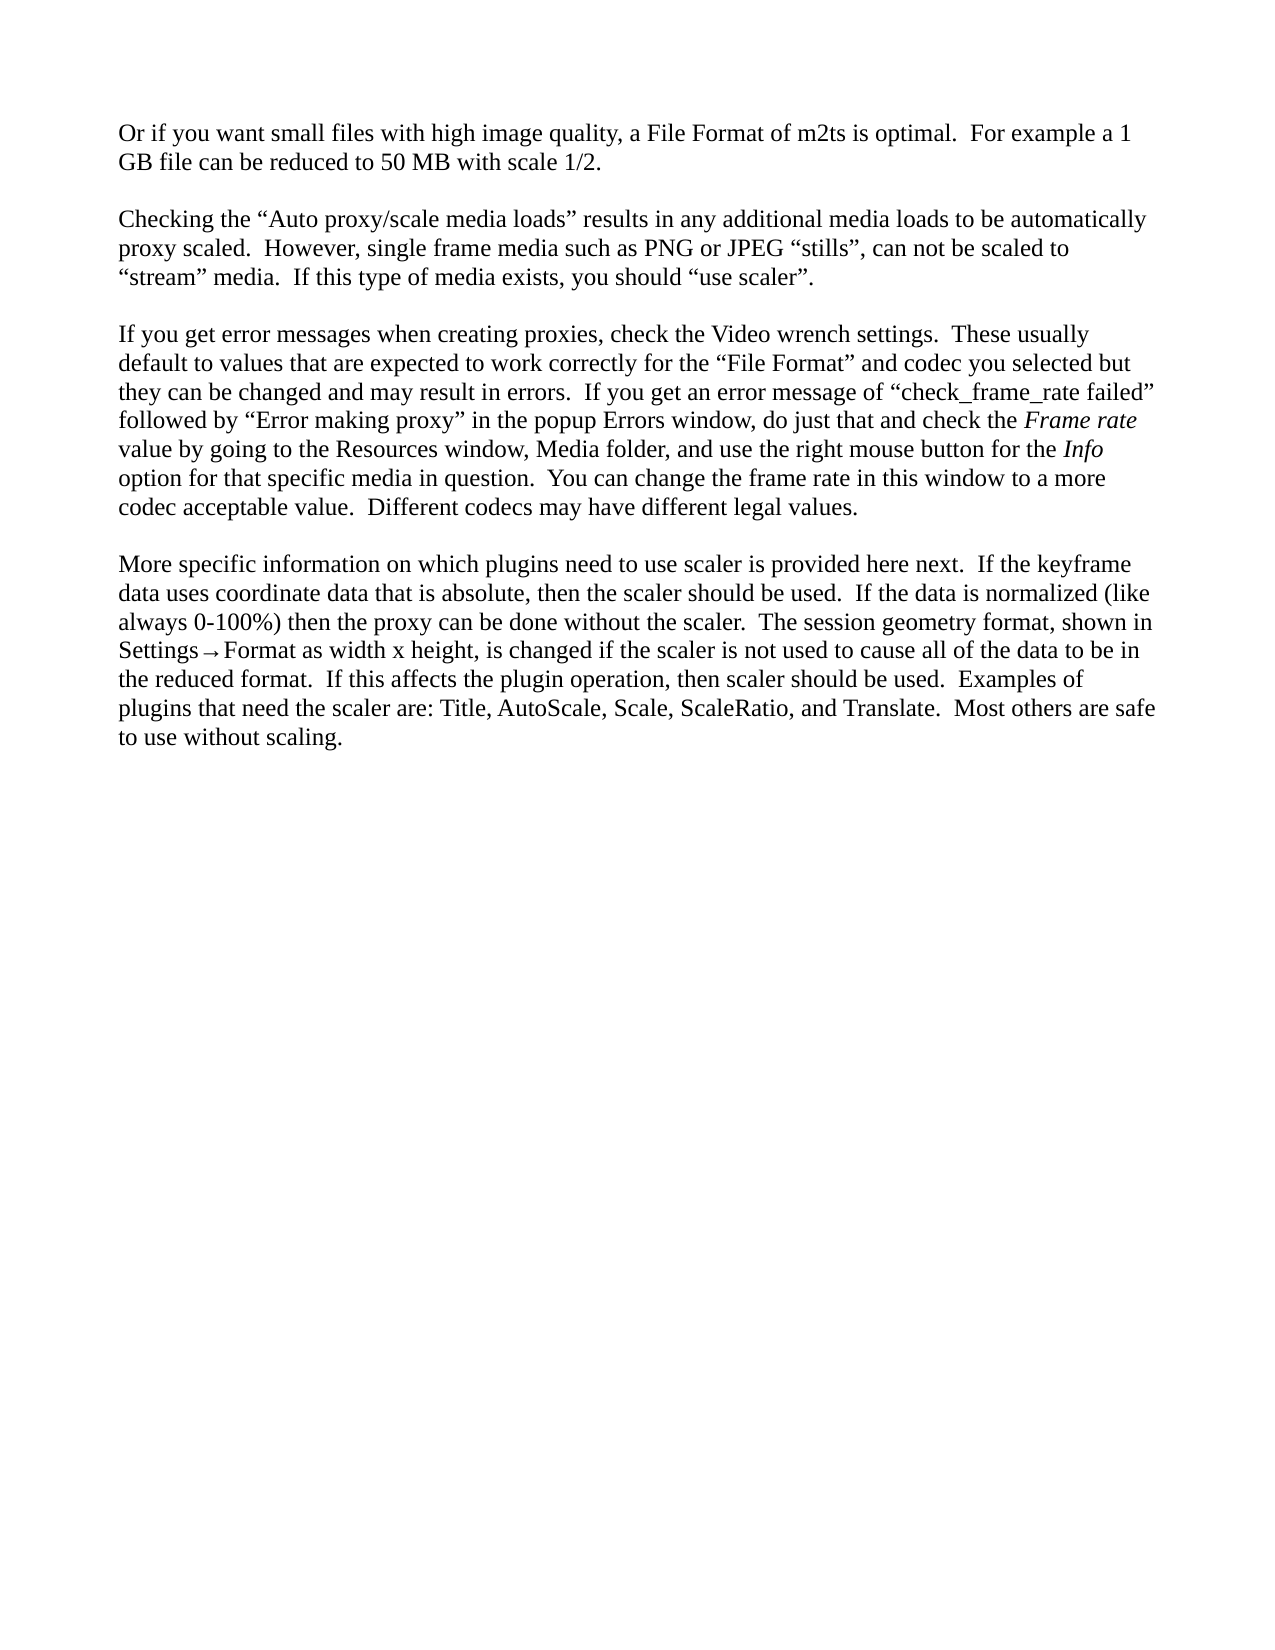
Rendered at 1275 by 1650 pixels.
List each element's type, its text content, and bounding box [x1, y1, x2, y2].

text If you get error messages when creating proxies, check the Video wrench settings. These usually default to values that are expected to work correctly for the “File Format” and codec you selected but they can be changed and may result in errors. If you get an error message of “check_frame_rate failed” followed by “Error making proxy” in the popup Errors window, do just that and check the Frame rate value by going to the Resources window, Media folder, and use the right mouse button for the Info option for that specific media in question. You can change the frame rate in this window to a more codec acceptable value. Different codecs may have different legal values. [118, 319, 1157, 521]
text Or if you want small files with high image quality, a File Format of m2ts is optimal. For example a 1 GB file can be reduced to 50 MB with scale 1/2. [118, 118, 1157, 176]
text More specific information on which plugins need to use scaler is provided here next. If the keyframe data uses coordinate data that is absolute, then the scaler should be used. If the data is normalized (like always 0-100%) then the proxy can be done without the scaler. The session geometry format, shown in Settings→Format as width x height, is changed if the scaler is not used to cause all of the data to be in the reduced format. If this affects the plugin operation, then scaler should be used. Examples of plugins that need the scaler are: Title, AutoScale, Scale, ScaleRatio, and Translate. Most others are safe to use without scaling. [118, 549, 1157, 779]
text Checking the “Auto proxy/scale media loads” results in any additional media loads to be automatically proxy scaled. However, single frame media such as PNG or JPEG “stills”, can not be scaled to “stream” media. If this type of media exists, you should “use scaler”. [118, 204, 1157, 291]
